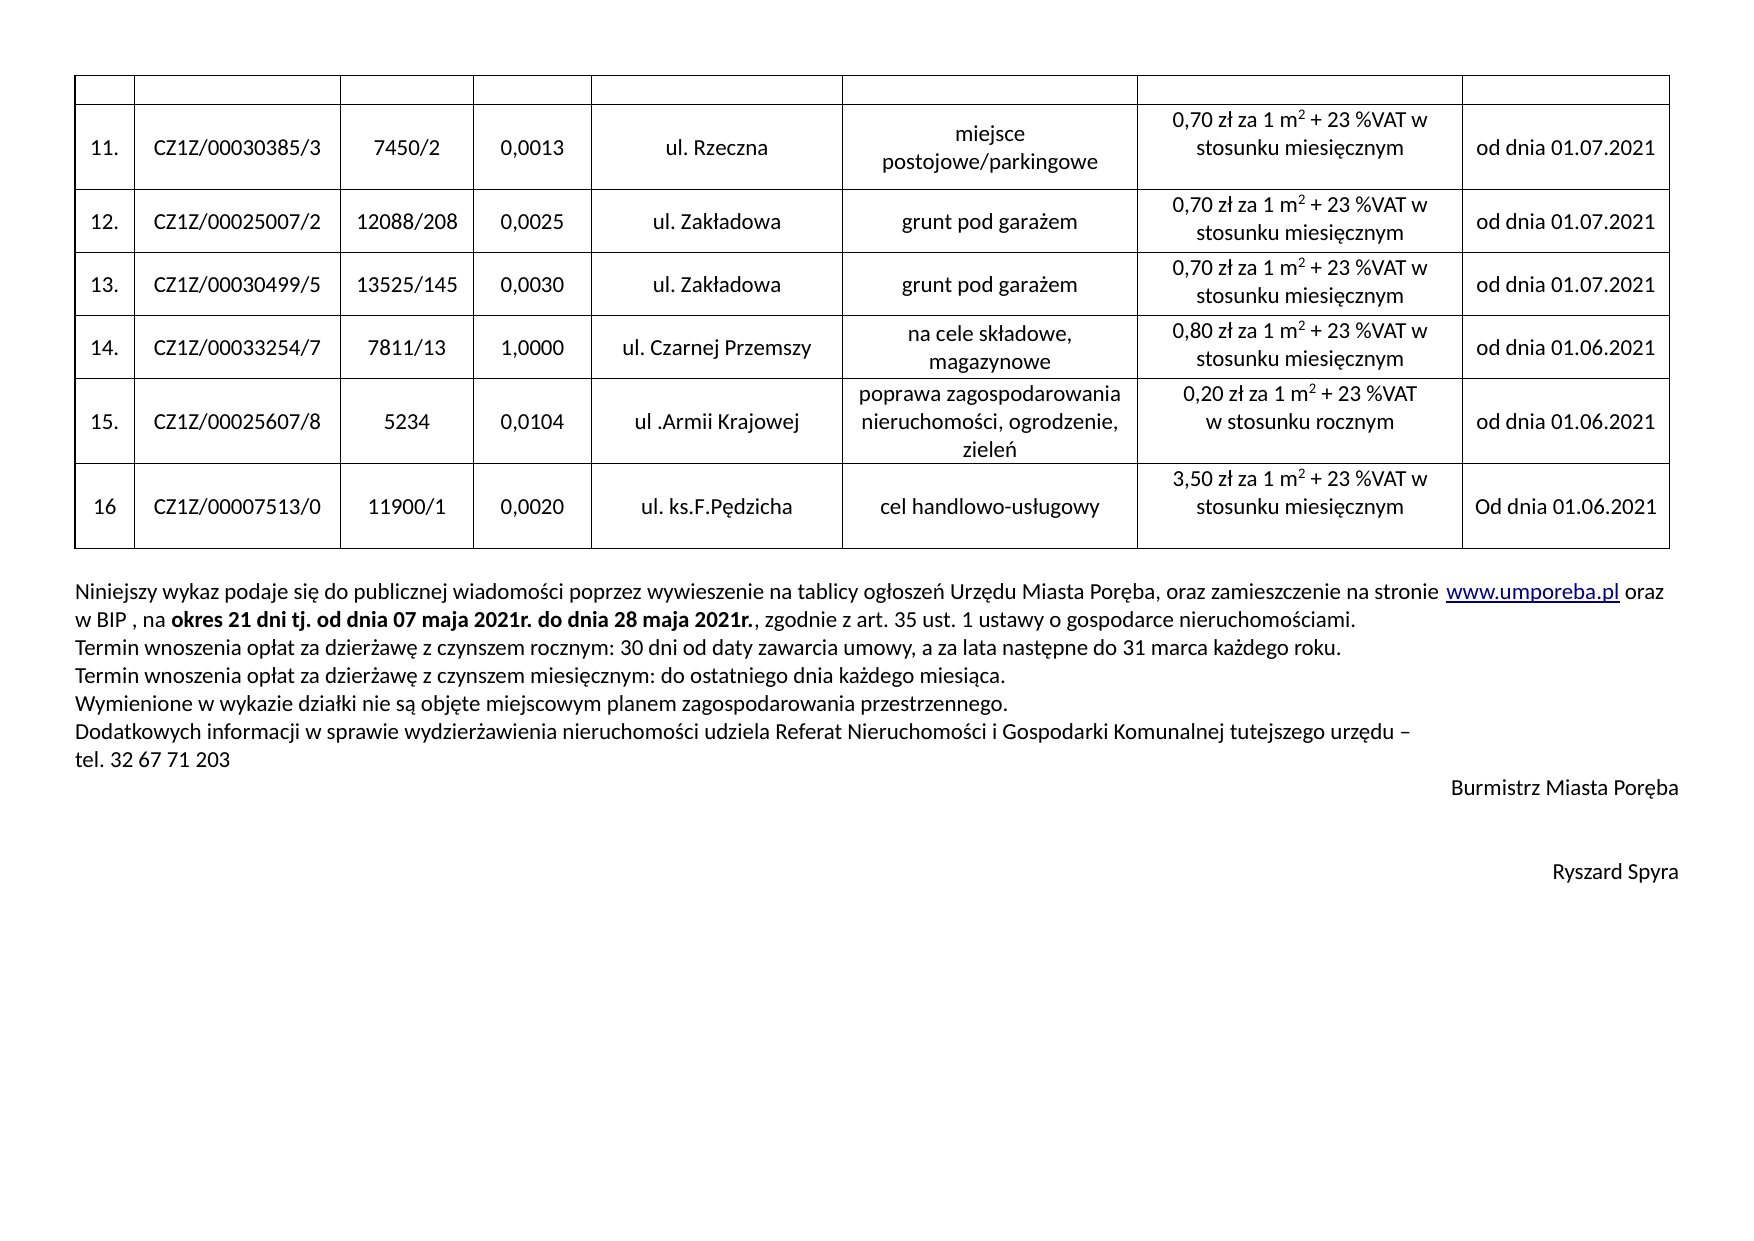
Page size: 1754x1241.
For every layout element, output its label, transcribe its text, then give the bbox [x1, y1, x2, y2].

table_cell [76, 76, 134, 104]
table_cell [341, 76, 473, 104]
table_cell 11900/1 [341, 464, 473, 548]
table_cell grunt pod garażem [843, 253, 1137, 315]
table_cell 7450/2 [341, 105, 473, 189]
table_cell od dnia 01.07.2021 [1463, 190, 1669, 252]
table_cell 1,0000 [474, 316, 591, 378]
table_cell 0,70 zł za 1 m2 + 23 %VAT w stosunku miesięcznym [1138, 253, 1462, 315]
table_cell ul. Rzeczna [592, 105, 842, 189]
table_cell 0,20 zł za 1 m2 + 23 %VAT w stosunku rocznym [1138, 379, 1462, 463]
table_cell 0,0013 [474, 105, 591, 189]
table_cell 0,0020 [474, 464, 591, 548]
table_cell Od dnia 01.06.2021 [1463, 464, 1669, 548]
table_cell grunt pod garażem [843, 190, 1137, 252]
table_cell od dnia 01.06.2021 [1463, 379, 1669, 463]
table_cell ul. Zakładowa [592, 190, 842, 252]
table_cell od dnia 01.07.2021 [1463, 253, 1669, 315]
table_cell 14. [76, 316, 134, 378]
table_cell 11. [76, 105, 134, 189]
table_cell 12088/208 [341, 190, 473, 252]
table_cell [592, 76, 842, 104]
table_cell ul. Zakładowa [592, 253, 842, 315]
table_cell [1463, 76, 1669, 104]
table_cell ul. Czarnej Przemszy [592, 316, 842, 378]
text Burmistrz Miasta Poręba [75, 773, 1679, 829]
table_cell ul .Armii Krajowej [592, 379, 842, 463]
table_cell [474, 76, 591, 104]
table_cell [135, 76, 340, 104]
table_cell 0,80 zł za 1 m2 + 23 %VAT w stosunku miesięcznym [1138, 316, 1462, 378]
table_cell CZ1Z/00025007/2 [135, 190, 340, 252]
table_cell CZ1Z/00033254/7 [135, 316, 340, 378]
table_cell 15. [76, 379, 134, 463]
table_cell CZ1Z/00030499/5 [135, 253, 340, 315]
text Niniejszy wykaz podaje się do publicznej wiadomości poprzez wywieszenie na tablicy ogłoszeń Urzędu Miasta Poręba, oraz zamieszczenie na stronie www.umporeba.pl oraz w BIP , na okres 21 dni tj. od dnia 07 maja 2021r. do dnia 28 maja 2021r., zgodnie z art. 35 ust. 1 ustawy o gospodarce nieruchomościami. Termin wnoszenia opłat za dzierżawę z czynszem rocznym: 30 dni od daty zawarcia umowy, a za lata następne do 31 marca każdego roku. Termin wnoszenia opłat za dzierżawę z czynszem miesięcznym: do ostatniego dnia każdego miesiąca. Wymienione w wykazie działki nie są objęte miejscowym planem zagospodarowania przestrzennego. Dodatkowych informacji w sprawie wydzierżawienia nieruchomości udziela Referat Nieruchomości i Gospodarki Komunalnej tutejszego urzędu – tel. 32 67 71 203 [75, 577, 1679, 773]
table_cell CZ1Z/00030385/3 [135, 105, 340, 189]
table_cell 16 [76, 464, 134, 548]
table_cell CZ1Z/00007513/0 [135, 464, 340, 548]
table_cell 0,0104 [474, 379, 591, 463]
table_cell CZ1Z/00025607/8 [135, 379, 340, 463]
table_cell od dnia 01.06.2021 [1463, 316, 1669, 378]
table_cell [843, 76, 1137, 104]
table_cell cel handlowo-usługowy [843, 464, 1137, 548]
table_cell od dnia 01.07.2021 [1463, 105, 1669, 189]
table_cell 13. [76, 253, 134, 315]
table_cell 5234 [341, 379, 473, 463]
table_cell 7811/13 [341, 316, 473, 378]
table_cell ul. ks.F.Pędzicha [592, 464, 842, 548]
text Ryszard Spyra [75, 857, 1679, 885]
table_cell 12. [76, 190, 134, 252]
table_cell 0,70 zł za 1 m2 + 23 %VAT w stosunku miesięcznym [1138, 190, 1462, 252]
table_cell na cele składowe, magazynowe [843, 316, 1137, 378]
table_cell miejsce postojowe/parkingowe [843, 105, 1137, 189]
table_cell 13525/145 [341, 253, 473, 315]
table_cell 0,0025 [474, 190, 591, 252]
table_cell 0,0030 [474, 253, 591, 315]
